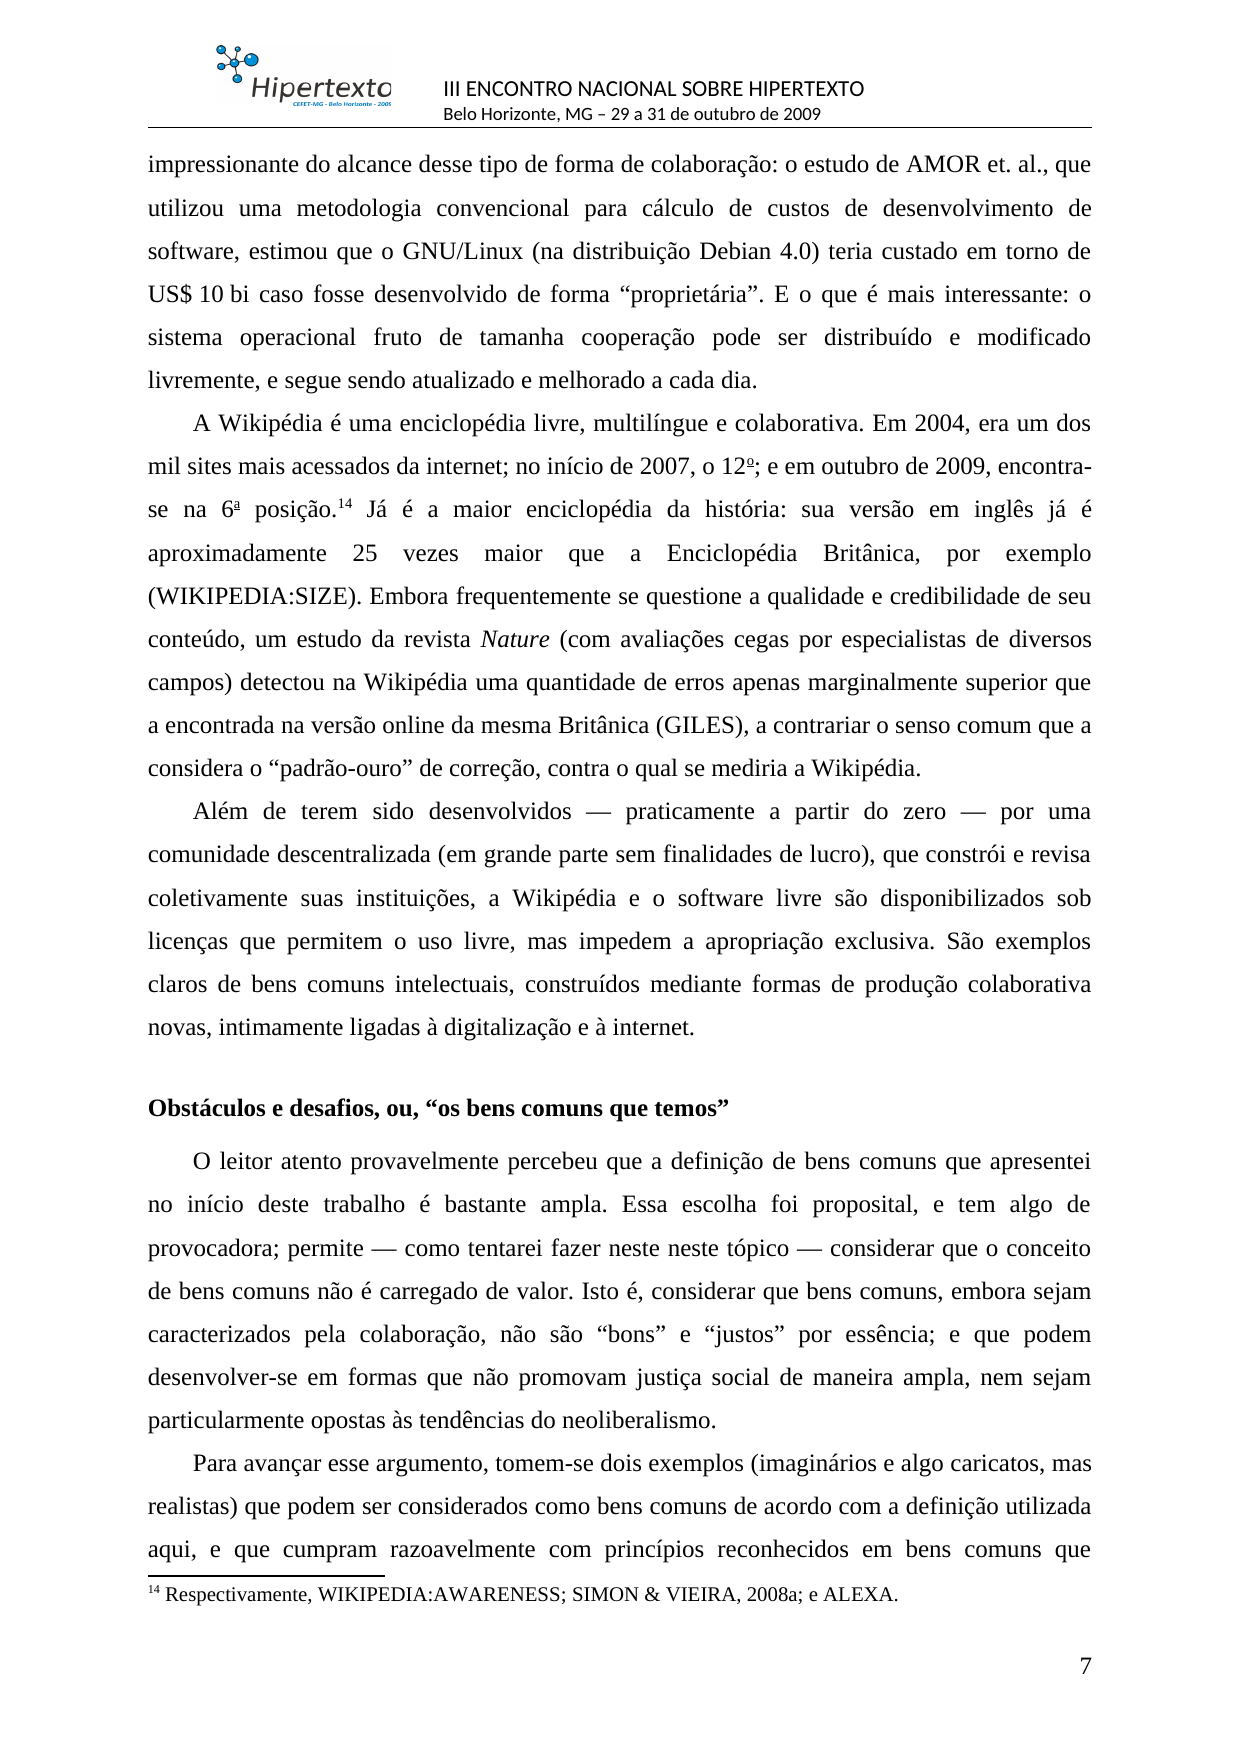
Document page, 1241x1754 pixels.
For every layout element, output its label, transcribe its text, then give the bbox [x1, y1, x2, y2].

picture [216, 45, 392, 106]
text O leitor atento provavelmente percebeu que a definição de bens comuns que apresentei no início deste trabalho é bastante ampla. Essa escolha foi proposital, e tem algo de provocadora; permite ― como tentarei fazer neste neste tópico ― considerar que o conceito de bens comuns não é carregado de valor. Isto é, considerar que bens comuns, embora sejam caracterizados pela colaboração, não são “bons” e “justos” por essência; e que podem desenvolver-se em formas que não promovam justiça social de maneira ampla, nem sejam particularmente opostas às tendências do neoliberalismo. [148, 1146, 1092, 1434]
text A Wikipédia é uma enciclopédia livre, multilíngue e colaborativa. Em 2004, era um dos mil sites mais acessados da internet; no início de 2007, o 12o; e em outubro de 2009, encontra-se na 6a posição. Já é a maior enciclopédia da história: sua versão em inglês já é aproximadamente 25 vezes maior que a Enciclopédia Britânica, por exemplo (WIKIPEDIA:SIZE). Embora frequentemente se questione a qualidade e credibilidade de seu conteúdo, um estudo da revista Nature (com avaliações cegas por especialistas de diversos campos) detectou na Wikipédia uma quantidade de erros apenas marginalmente superior que a encontrada na versão online da mesma Britânica (GILES), a contrariar o senso comum que a considera o “padrão-ouro” de correção, contra o qual se mediria a Wikipédia. [148, 408, 1092, 782]
subtitle Obstáculos e desafios, ou, “os bens comuns que temos” [148, 1093, 1092, 1122]
text impressionante do alcance desse tipo de forma de colaboração: o estudo de AMOR et. al., que utilizou uma metodologia convencional para cálculo de custos de desenvolvimento de software, estimou que o GNU/Linux (na distribuição Debian 4.0) teria custado em torno de US$ 10 bi caso fosse desenvolvido de forma “proprietária”. E o que é mais interessante: o sistema operacional fruto de tamanha cooperação pode ser distribuído e modificado livremente, e segue sendo atualizado e melhorado a cada dia. [148, 149, 1092, 394]
text Além de terem sido desenvolvidos ― praticamente a partir do zero ― por uma comunidade descentralizada (em grande parte sem finalidades de lucro), que constrói e revisa coletivamente suas instituições, a Wikipédia e o software livre são disponibilizados sob licenças que permitem o uso livre, mas impedem a apropriação exclusiva. São exemplos claros de bens comuns intelectuais, construídos mediante formas de produção colaborativa novas, intimamente ligadas à digitalização e à internet. [148, 796, 1092, 1041]
text Respectivamente, WIKIPEDIA:AWARENESS; SIMON & VIEIRA, 2008a; e ALEXA. [148, 1582, 1092, 1606]
text Para avançar esse argumento, tomem-se dois exemplos (imaginários e algo caricatos, mas realistas) que podem ser considerados como bens comuns de acordo com a definição utilizada aqui, e que cumpram razoavelmente com princípios reconhecidos em bens comuns que [148, 1448, 1092, 1563]
